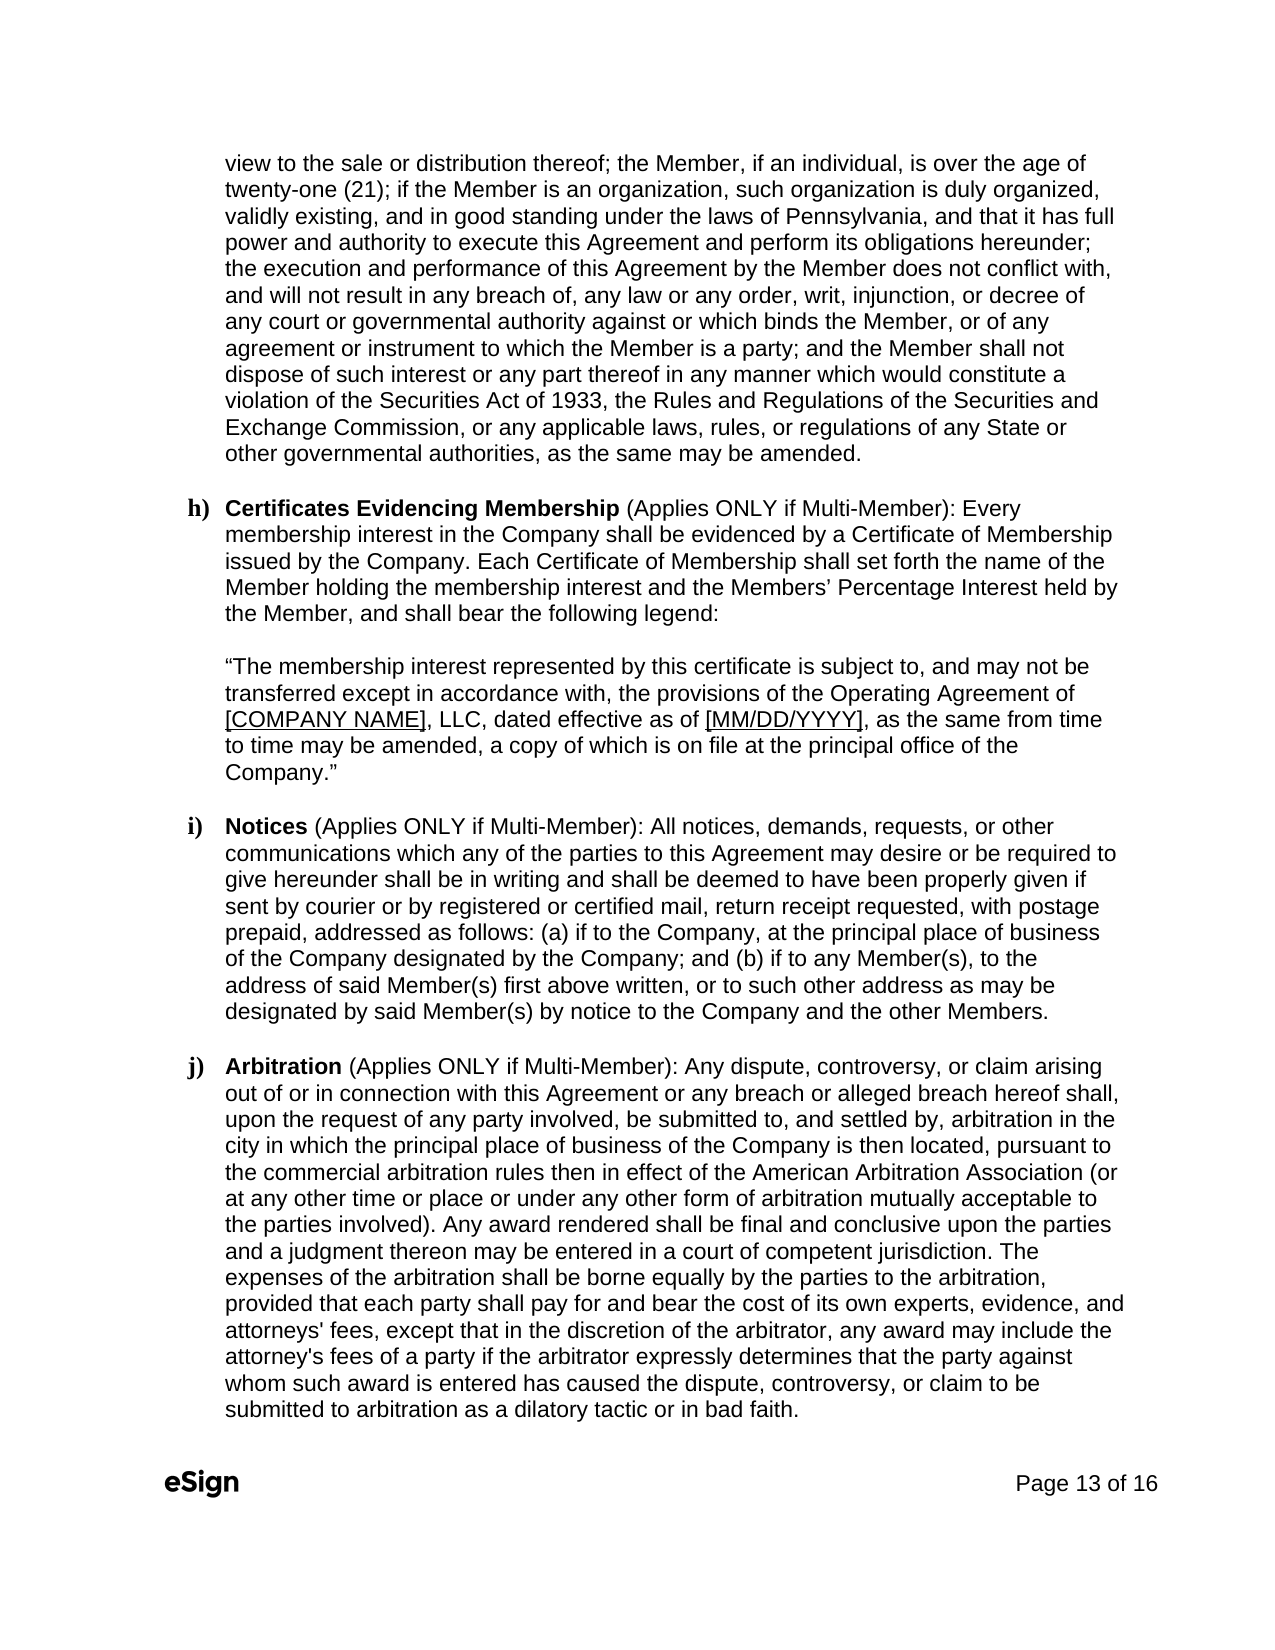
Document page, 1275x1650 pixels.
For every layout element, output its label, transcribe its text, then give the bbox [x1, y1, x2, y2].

list Notices (Applies ONLY if Multi-Member): All notices, demands, requests, or other communications which any of the parties to this Agreement may desire or be required to give hereunder shall be in writing and shall be deemed to have been properly given if sent by courier or by registered or certified mail, return receipt requested, with postage prepaid, addressed as follows: (a) if to the Company, at the principal place of business of the Company designated by the Company; and (b) if to any Member(s), to the address of said Member(s) first above written, or to such other address as may be designated by said Member(s) by notice to the Company and the other Members. [187, 811, 1125, 1024]
list “The membership interest represented by this certificate is subject to, and may not be transferred except in accordance with, the provisions of the Operating Agreement of [COMPANY NAME], LLC, dated effective as of [MM/DD/YYYY], as the same from time to time may be amended, a copy of which is on file at the principal office of the Company.” [225, 653, 1125, 785]
list Certificates Evidencing Membership (Applies ONLY if Multi-Member): Every membership interest in the Company shall be evidenced by a Certificate of Membership issued by the Company. Each Certificate of Membership shall set forth the name of the Member holding the membership interest and the Members’ Percentage Interest held by the Member, and shall bear the following legend: [187, 493, 1125, 627]
list view to the sale or distribution thereof; the Member, if an individual, is over the age of twenty-one (21); if the Member is an organization, such organization is duly organized, validly existing, and in good standing under the laws of Pennsylvania, and that it has full power and authority to execute this Agreement and perform its obligations hereunder; the execution and performance of this Agreement by the Member does not conflict with, and will not result in any breach of, any law or any order, writ, injunction, or decree of any court or governmental authority against or which binds the Member, or of any agreement or instrument to which the Member is a party; and the Member shall not dispose of such interest or any part thereof in any manner which would constitute a violation of the Securities Act of 1933, the Rules and Regulations of the Securities and Exchange Commission, or any applicable laws, rules, or regulations of any State or other governmental authorities, as the same may be amended. [187, 150, 1125, 466]
list Arbitration (Applies ONLY if Multi-Member): Any dispute, controversy, or claim arising out of or in connection with this Agreement or any breach or alleged breach hereof shall, upon the request of any party involved, be submitted to, and settled by, arbitration in the city in which the principal place of business of the Company is then located, pursuant to the commercial arbitration rules then in effect of the American Arbitration Association (or at any other time or place or under any other form of arbitration mutually acceptable to the parties involved). Any award rendered shall be final and conclusive upon the parties and a judgment thereon may be entered in a court of competent jurisdiction. The expenses of the arbitration shall be borne equally by the parties to the arbitration, provided that each party shall pay for and bear the cost of its own experts, evidence, and attorneys' fees, except that in the discretion of the arbitrator, any award may include the attorney's fees of a party if the arbitrator expressly determines that the party against whom such award is entered has caused the dispute, controversy, or claim to be submitted to arbitration as a dilatory tactic or in bad faith. [187, 1051, 1125, 1422]
